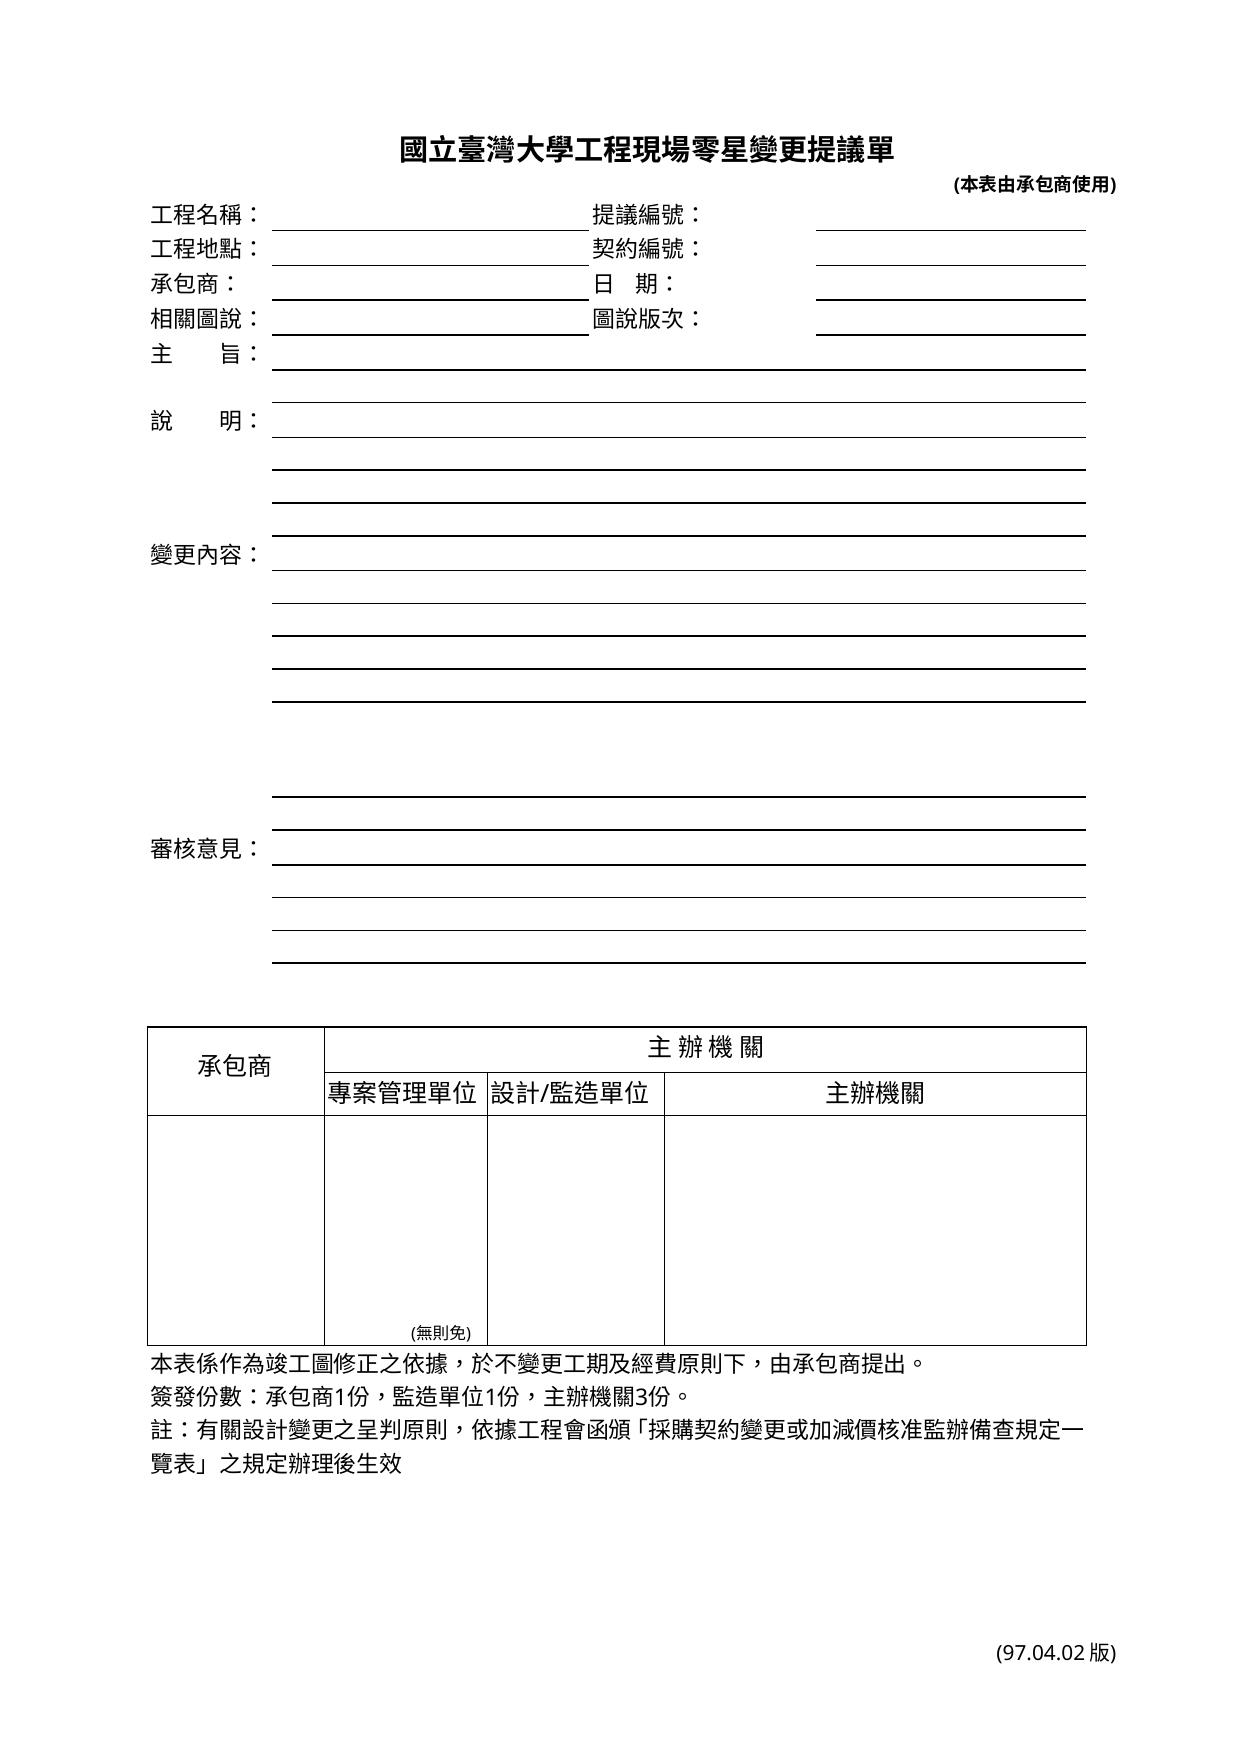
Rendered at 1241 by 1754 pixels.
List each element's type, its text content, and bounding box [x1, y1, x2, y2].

table_cell [272, 266, 589, 299]
table_header [816, 196, 1087, 230]
table_header 提議編號： [589, 196, 816, 230]
table_cell 主辦機關 [665, 1073, 1086, 1115]
table_cell 圖說版次： [589, 299, 816, 334]
table_cell [665, 1116, 1086, 1344]
table_cell [148, 502, 272, 535]
table_cell [488, 1116, 664, 1344]
table_cell [272, 930, 1087, 962]
table_cell [148, 930, 272, 962]
table_cell [816, 265, 1087, 299]
table_cell [148, 897, 272, 929]
table_cell [272, 535, 1087, 570]
table_cell [272, 829, 1087, 864]
table_cell [148, 436, 272, 469]
table_cell [148, 765, 272, 796]
subtitle [842, 81, 1150, 126]
table_cell 主 辦 機 關 [325, 1028, 1086, 1072]
table_cell [816, 230, 1087, 264]
table_cell [148, 570, 272, 602]
table_cell [272, 734, 1087, 765]
subtitle (本表由承包商使用) [117, 169, 1116, 196]
table_cell 審核意見： [148, 829, 272, 864]
table_cell [272, 469, 1087, 502]
table_cell [148, 864, 272, 897]
table_header [272, 196, 589, 230]
table_cell 承包商： [148, 265, 272, 299]
table_cell [148, 668, 272, 701]
table_cell (無則免) [325, 1116, 487, 1344]
table_cell [272, 603, 1087, 635]
table_cell 承包商 [148, 1028, 324, 1115]
table_cell [272, 402, 1087, 436]
table_header 工程名稱： [148, 196, 272, 230]
table_cell [272, 369, 1087, 402]
table_cell [272, 765, 1087, 796]
table_cell 契約編號： [589, 230, 816, 264]
table_cell [816, 962, 1087, 1026]
table_cell 日 期： [589, 265, 816, 299]
table_cell [272, 701, 1087, 734]
table_cell [272, 502, 1087, 535]
table_cell 主 旨： [148, 334, 272, 369]
table_cell [272, 897, 1087, 929]
table_cell 說 明： [148, 402, 272, 436]
table_cell [272, 796, 1087, 829]
table_cell [272, 635, 1087, 668]
table_cell 工程地點： [148, 230, 272, 264]
table_cell [272, 436, 1087, 469]
table_cell 相關圖說： [148, 299, 272, 334]
table_cell 設計/監造單位 [488, 1073, 664, 1115]
table_cell [148, 469, 272, 502]
table_cell 本表係作為竣工圖修正之依據，於不變更工期及經費原則下，由承包商提出。 簽發份數：承包商1份，監造單位1份，主辦機關3份。 註：有關設計變更之呈判原則，依據工程會函頒「採購契約變更或加減價核准監辦備查規定一覽表」之規定辦理後生效 [148, 1346, 1087, 1479]
table_cell [816, 299, 1087, 334]
table_cell [148, 962, 816, 1026]
table_cell [148, 701, 272, 734]
table_cell [148, 603, 272, 635]
table_cell [272, 570, 1087, 602]
table_cell [148, 635, 272, 668]
table_cell [272, 334, 1087, 369]
table_cell [148, 796, 272, 829]
table_cell [272, 864, 1087, 897]
table_cell 專案管理單位 [325, 1073, 487, 1115]
table_cell [148, 734, 272, 765]
table_cell [272, 301, 589, 334]
table_cell 變更內容： [148, 535, 272, 570]
table_cell [272, 668, 1087, 701]
table_cell [148, 369, 272, 402]
subtitle 國立臺灣大學工程現場零星變更提議單 [117, 127, 1116, 169]
table_cell [148, 1116, 324, 1344]
table_cell [272, 231, 589, 264]
